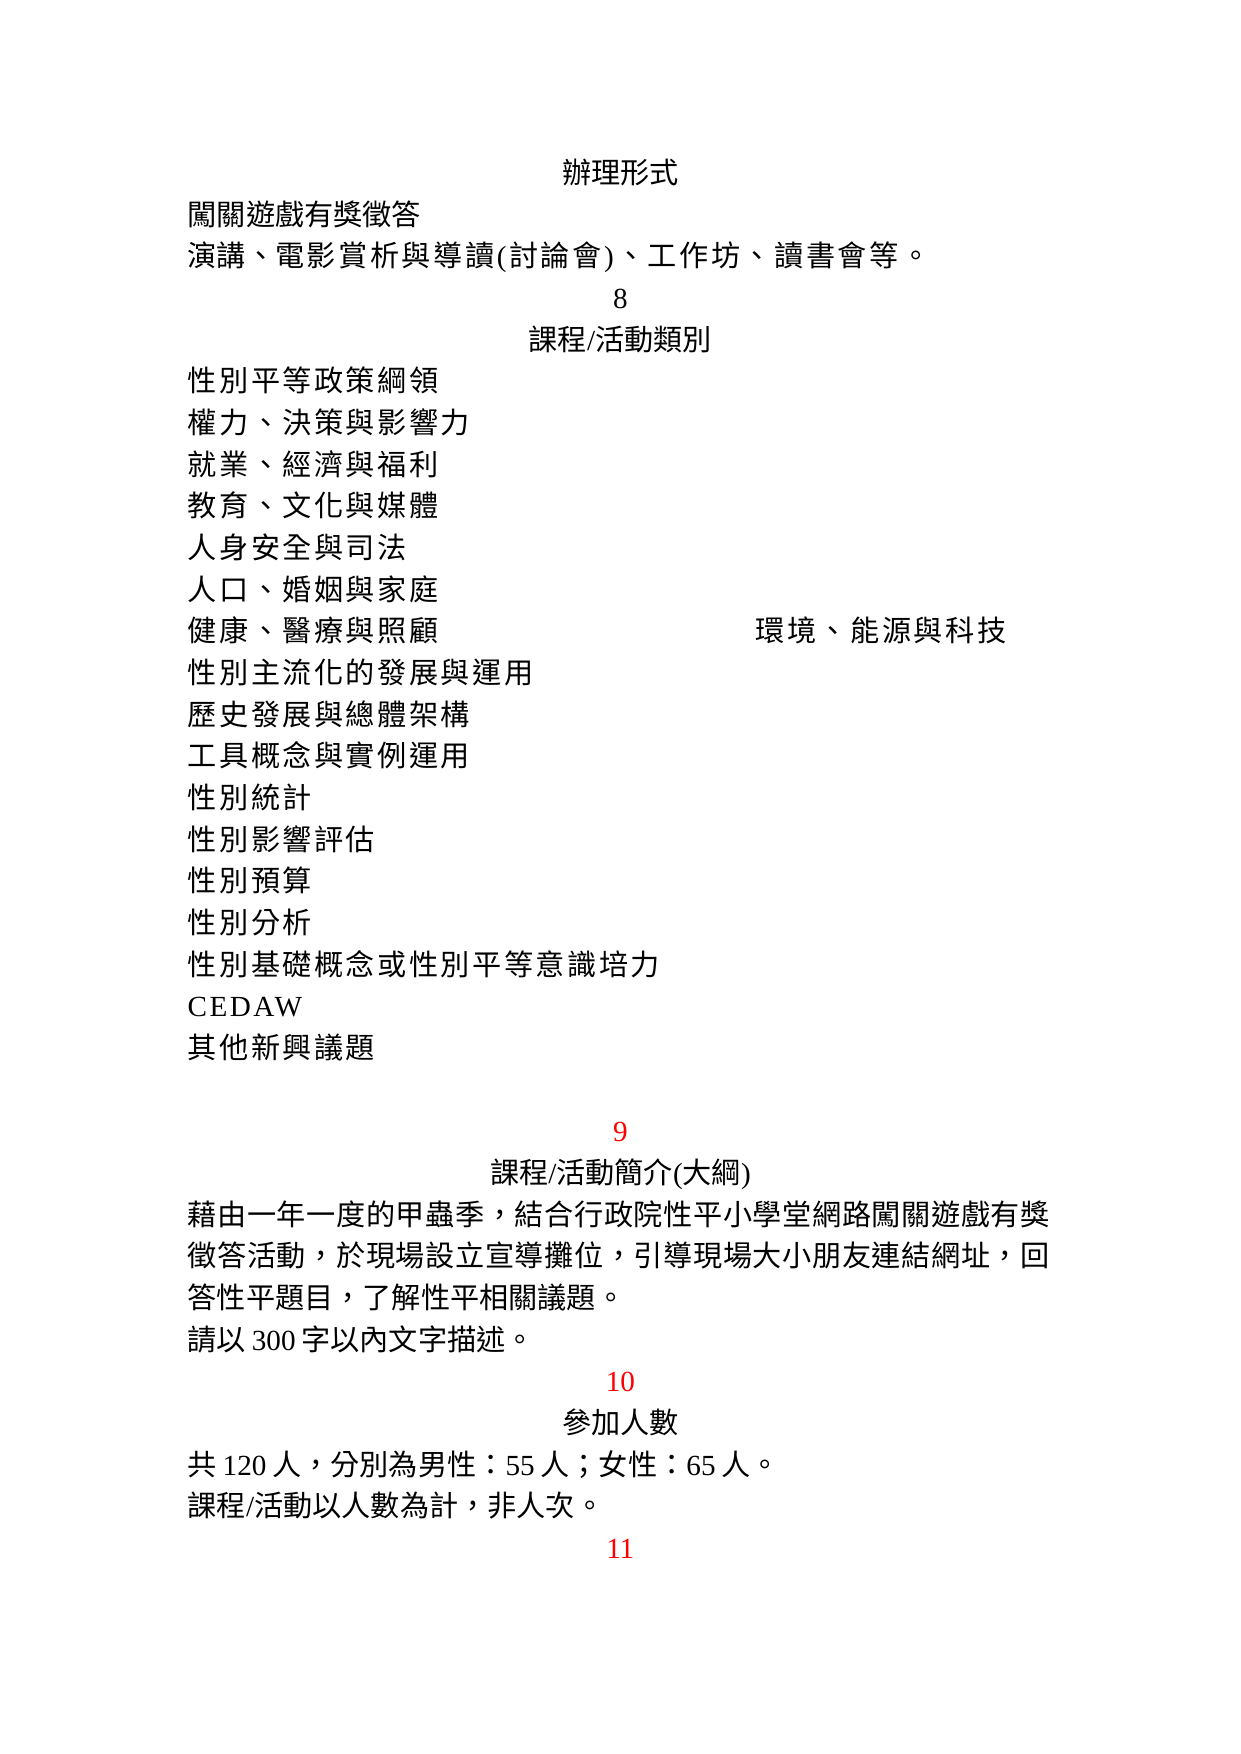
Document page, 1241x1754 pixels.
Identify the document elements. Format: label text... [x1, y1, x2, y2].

text 人身安全與司法 [187, 525, 1053, 567]
text 10 [187, 1358, 1053, 1400]
text 性別基礎概念或性別平等意識培力 [187, 942, 1053, 983]
text 闖關遊戲有獎徵答 [187, 192, 1053, 233]
text 請以300字以內文字描述。 [187, 1317, 1053, 1358]
text 辦理形式 [187, 150, 1053, 192]
text 9 [187, 1108, 1053, 1150]
text 其他新興議題 [187, 1025, 1053, 1067]
text 共120人，分別為男性：55人；女性：65人。 [187, 1442, 1053, 1483]
text 課程/活動簡介(大綱) [187, 1150, 1053, 1192]
text 健康、醫療與照顧 環境、能源與科技 [187, 608, 1053, 650]
text 性別主流化的發展與運用 [187, 650, 1053, 692]
text 就業、經濟與福利 [187, 442, 1053, 483]
text 性別預算 [187, 858, 1053, 900]
text 藉由一年一度的甲蟲季，結合行政院性平小學堂網路闖關遊戲有獎徵答活動，於現場設立宣導攤位，引導現場大小朋友連結網址，回答性平題目，了解性平相關議題。 [187, 1192, 1053, 1317]
text 歷史發展與總體架構 [187, 692, 1053, 733]
text 權力、決策與影響力 [187, 400, 1053, 442]
text 人口、婚姻與家庭 [187, 567, 1053, 608]
text 性別統計 [187, 775, 1053, 817]
text 參加人數 [187, 1400, 1053, 1442]
text 8 [187, 275, 1053, 317]
text 教育、文化與媒體 [187, 483, 1053, 525]
text 課程/活動類別 [187, 317, 1053, 358]
text 課程/活動以人數為計，非人次。 [187, 1483, 1053, 1525]
text 性別影響評估 [187, 817, 1053, 858]
text 演講、電影賞析與導讀(討論會)、工作坊、讀書會等。 [187, 233, 1053, 275]
text CEDAW [187, 983, 1053, 1025]
text 性別平等政策綱領 [187, 358, 1053, 400]
text 工具概念與實例運用 [187, 733, 1053, 775]
text 11 [187, 1525, 1053, 1567]
text 性別分析 [187, 900, 1053, 942]
